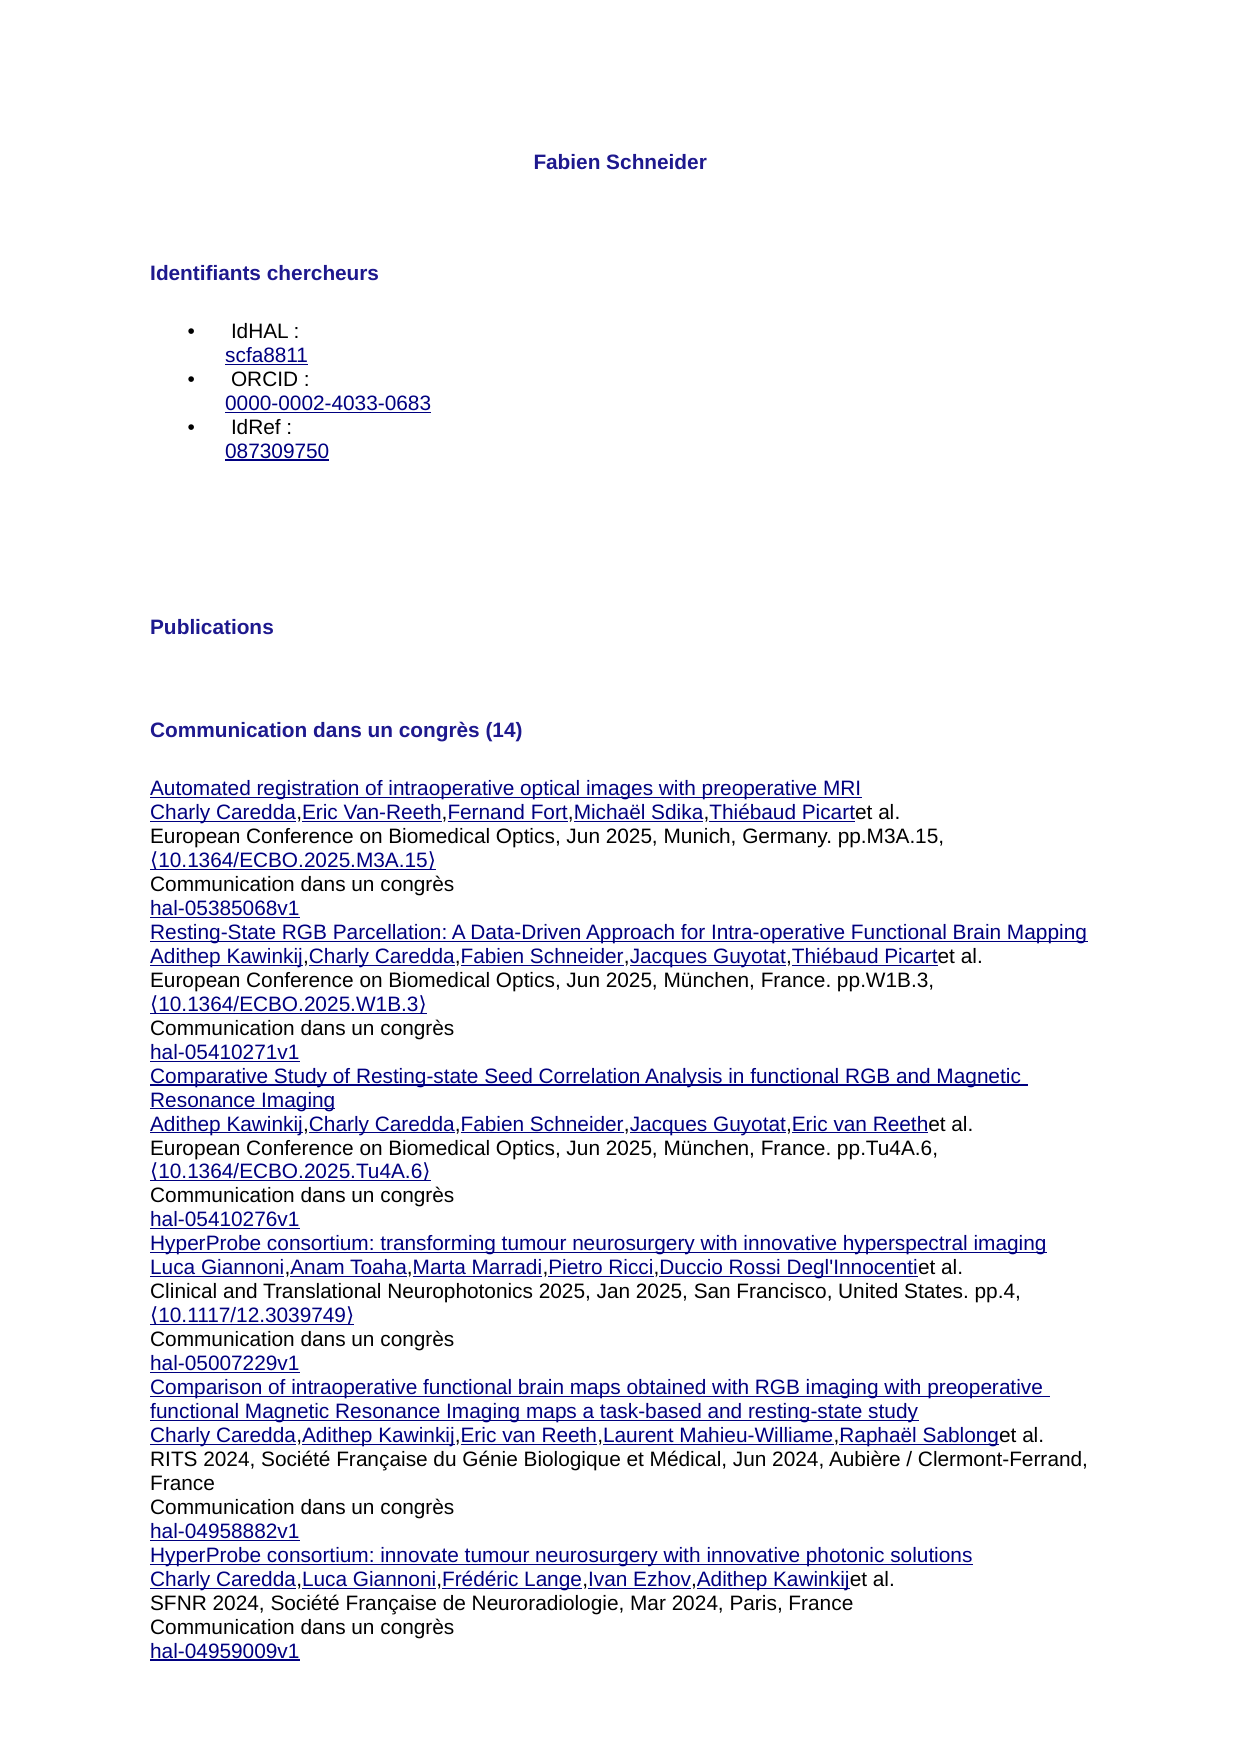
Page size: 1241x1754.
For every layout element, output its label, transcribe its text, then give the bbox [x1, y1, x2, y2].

table_cell HyperProbe consortium: innovate tumour neurosurgery with innovative photonic solutions Charly Caredda,Luca Giannoni,Frédéric Lange,Ivan Ezhov,Adithep Kawinkijet al. SFNR 2024, Société Française de Neuroradiologie, Mar 2024, Paris, France Communication dans un congrès hal-04959009v1 [150, 1543, 1090, 1662]
table_cell Comparison of intraoperative functional brain maps obtained with RGB imaging with preoperative functional Magnetic Resonance Imaging maps a task-based and resting-state study Charly Caredda,Adithep Kawinkij,Eric van Reeth,Laurent Mahieu-Williame,Raphaël Sablonget al. RITS 2024, Société Française du Génie Biologique et Médical, Jun 2024, Aubière / Clermont-Ferrand, France Communication dans un congrès hal-04958882v1 [150, 1375, 1090, 1543]
subtitle Identifiants chercheurs [150, 260, 1090, 284]
subtitle Fabien Schneider [150, 150, 1090, 174]
table_cell Resting-State RGB Parcellation: A Data-Driven Approach for Intra-operative Functional Brain Mapping Adithep Kawinkij,Charly Caredda,Fabien Schneider,Jacques Guyotat,Thiébaud Picartet al. European Conference on Biomedical Optics, Jun 2025, München, France. pp.W1B.3, ⟨10.1364/ECBO.2025.W1B.3⟩ Communication dans un congrès hal-05410271v1 [150, 920, 1090, 1063]
table_cell HyperProbe consortium: transforming tumour neurosurgery with innovative hyperspectral imaging Luca Giannoni,Anam Toaha,Marta Marradi,Pietro Ricci,Duccio Rossi Degl'Innocentiet al. Clinical and Translational Neurophotonics 2025, Jan 2025, San Francisco, United States. pp.4, ⟨10.1117/12.3039749⟩ Communication dans un congrès hal-05007229v1 [150, 1231, 1090, 1375]
list scfa8811 [187, 343, 1090, 367]
table_header Automated registration of intraoperative optical images with preoperative MRI Charly Caredda,Eric Van-Reeth,Fernand Fort,Michaël Sdika,Thiébaud Picartet al. European Conference on Biomedical Optics, Jun 2025, Munich, Germany. pp.M3A.15, ⟨10.1364/ECBO.2025.M3A.15⟩ Communication dans un congrès hal-05385068v1 [150, 776, 1090, 920]
list 087309750 [187, 438, 1090, 462]
list 0000-0002-4033-0683 [187, 391, 1090, 414]
list ORCID : [187, 367, 1090, 391]
list IdHAL : [187, 319, 1090, 343]
list IdRef : [187, 414, 1090, 438]
subtitle Publications [150, 614, 1090, 638]
subtitle Communication dans un congrès (14) [150, 718, 1090, 742]
table_cell Comparative Study of Resting-state Seed Correlation Analysis in functional RGB and Magnetic Resonance Imaging Adithep Kawinkij,Charly Caredda,Fabien Schneider,Jacques Guyotat,Eric van Reethet al. European Conference on Biomedical Optics, Jun 2025, München, France. pp.Tu4A.6, ⟨10.1364/ECBO.2025.Tu4A.6⟩ Communication dans un congrès hal-05410276v1 [150, 1064, 1090, 1231]
